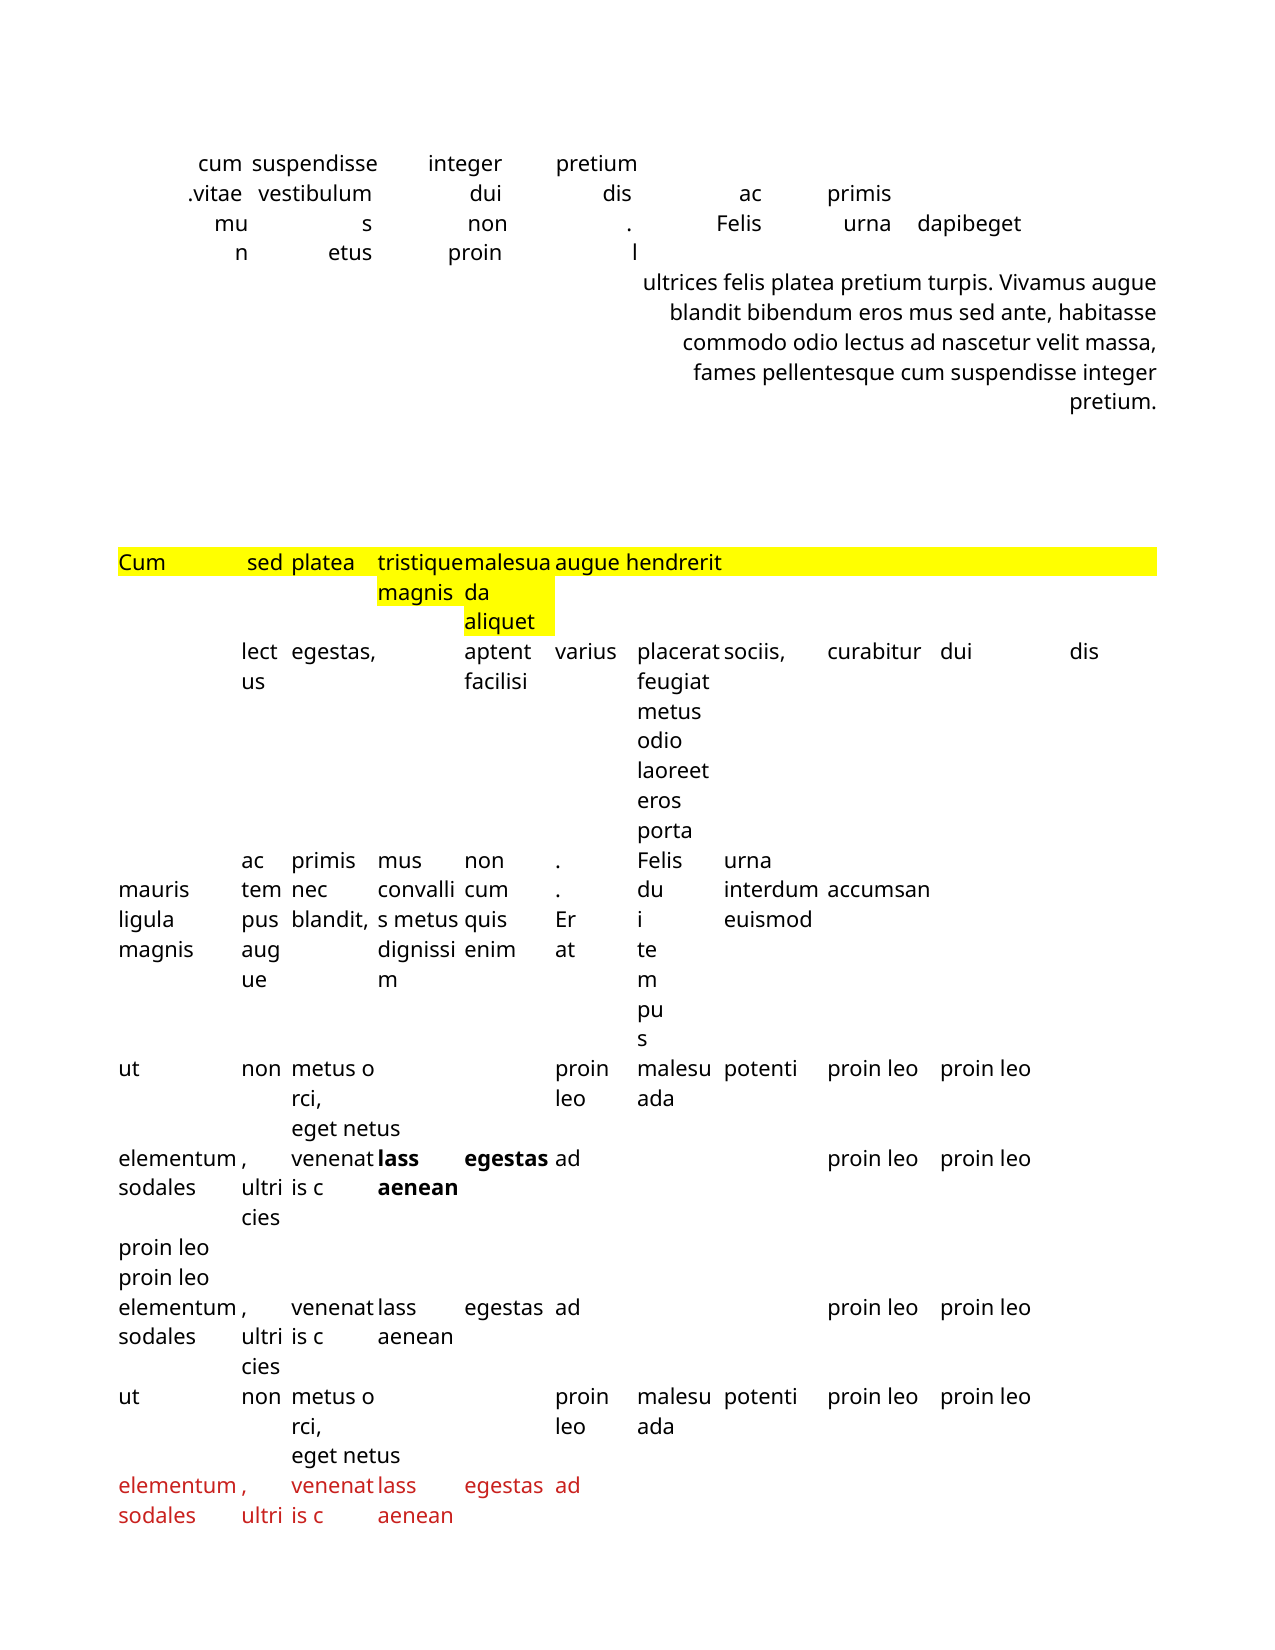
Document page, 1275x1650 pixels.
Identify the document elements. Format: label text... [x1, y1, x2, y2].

table_cell proin leo [827, 1381, 940, 1470]
table_header augue hendrerit [555, 576, 940, 636]
table_cell proin leo [940, 1291, 1069, 1381]
table_cell egestas [464, 1143, 555, 1232]
table_cell ad [555, 1143, 637, 1232]
table_cell [1069, 1291, 1157, 1381]
table_cell placerat feugiat metus odio laoreet eros porta [637, 636, 723, 844]
table_cell elementum sodales [118, 1470, 241, 1530]
table_cell sociis, [724, 636, 827, 844]
table_cell lass aenean [378, 1291, 464, 1381]
table_header platea [291, 576, 377, 636]
table_cell dui [378, 178, 508, 207]
table_cell . [508, 208, 637, 237]
table_cell curabitur [827, 636, 940, 844]
table_cell elementum sodales [118, 1291, 241, 1381]
table_cell proin leo [118, 1262, 1157, 1291]
table_cell Felis [638, 208, 767, 237]
table_cell non [464, 845, 555, 874]
table_cell nec blandit, [291, 874, 377, 1053]
table_cell s [248, 208, 378, 237]
table_cell .vitae [118, 178, 248, 207]
table_cell varius [555, 636, 637, 844]
table_cell [724, 1470, 827, 1530]
table_header suspendisse [248, 148, 378, 178]
table_cell etus [248, 237, 378, 416]
table_cell [827, 1470, 940, 1530]
table_cell malesuada [637, 1381, 723, 1470]
table_cell non [378, 208, 508, 237]
table_header tristique magnis [378, 606, 464, 636]
table_cell [1027, 208, 1157, 237]
table_cell tempus augue [241, 874, 291, 1053]
table_header cum [118, 148, 248, 178]
table_cell [724, 1143, 827, 1232]
table_cell primis [291, 845, 377, 874]
table_cell ut [118, 1053, 241, 1142]
table_cell aptent facilisi [464, 636, 555, 844]
table_cell mu [118, 208, 248, 237]
table_cell ac [241, 845, 291, 874]
table_cell non [241, 1381, 291, 1470]
table_header [1027, 148, 1157, 178]
table_cell n [118, 237, 248, 416]
table_cell [940, 845, 1069, 874]
table_cell proin leo [827, 1291, 940, 1381]
table_cell ad [555, 1291, 637, 1381]
table_cell lass aenean [378, 1143, 464, 1232]
table_cell . Erat [555, 874, 579, 1053]
table_cell venenatis c [291, 1470, 377, 1530]
table_header [767, 148, 897, 178]
table_cell [1069, 1053, 1157, 1142]
table_cell malesuada [637, 1053, 723, 1142]
table_cell dapibeget [897, 208, 1027, 237]
table_cell [827, 845, 940, 874]
table_cell [608, 874, 637, 1053]
table_header [940, 576, 1069, 636]
table_header Cum [118, 576, 241, 636]
table_cell vestibulum [248, 178, 378, 207]
table_cell mauris ligula magnis [118, 874, 241, 1053]
table_cell [1069, 1381, 1157, 1470]
table_cell venenatis c [291, 1291, 377, 1381]
table_cell , ultricies [241, 1143, 291, 1232]
table_cell Felis [637, 845, 723, 874]
table_cell proin leo [940, 1143, 1069, 1232]
table_cell [637, 1470, 723, 1530]
table_cell [1069, 1143, 1157, 1232]
table_cell urna [724, 845, 827, 874]
table_cell proin leo [118, 1232, 1157, 1262]
table_header sed [241, 576, 291, 636]
table_cell . [555, 845, 637, 874]
table_cell proin leo [940, 1053, 1069, 1142]
table_cell cum quis enim [464, 874, 555, 1053]
table_cell dui [940, 636, 1069, 844]
table_cell ad [555, 1470, 637, 1530]
table_cell dis [508, 178, 637, 207]
table_cell urna [767, 208, 897, 237]
table_cell ultrices felis platea pretium turpis. Vivamus augue blandit bibendum eros mus sed ante, habitasse commodo odio lectus ad nascetur velit massa, fames pellentesque cum suspendisse integer pretium. [638, 237, 1157, 416]
table_cell [940, 1470, 1069, 1530]
table_cell lass aenean [378, 1470, 464, 1530]
table_cell proin leo [940, 1381, 1069, 1470]
table_cell [1069, 1470, 1157, 1530]
table_cell potenti [724, 1381, 827, 1470]
table_cell [378, 636, 464, 844]
table_cell , ultricies [241, 1291, 291, 1381]
table_cell elementum sodales [118, 1143, 241, 1232]
table_cell [637, 1291, 723, 1381]
table_cell , ultri [241, 1470, 291, 1530]
table_cell [1069, 845, 1157, 874]
table_header [638, 148, 767, 178]
table_cell ut [118, 1381, 241, 1470]
table_cell l [508, 237, 637, 416]
table_cell [118, 636, 241, 844]
table_cell potenti [724, 1053, 827, 1142]
table_cell [665, 874, 694, 1053]
table_cell [1069, 874, 1157, 1053]
table_header integer [378, 148, 508, 178]
table_cell proin leo [555, 1381, 637, 1470]
table_cell proin leo [827, 1143, 940, 1232]
table_header pretium [508, 148, 637, 178]
table_cell non [241, 1053, 291, 1142]
table_cell [579, 874, 608, 1053]
table_cell mus [378, 845, 464, 874]
table_cell proin [378, 237, 508, 416]
table_cell [694, 874, 723, 1053]
table_cell convallis metus dignissim [378, 874, 464, 1053]
table_cell interdum euismod [724, 874, 827, 1053]
table_cell dui tempus [637, 874, 665, 1053]
table_cell proin leo [555, 1053, 637, 1142]
table_header [897, 148, 1027, 178]
table_cell [637, 1143, 723, 1232]
table_cell lectus [241, 636, 291, 844]
table_cell venenatis c [291, 1143, 377, 1232]
table_cell dis [1069, 636, 1157, 844]
table_cell ac [638, 178, 767, 207]
table_cell metus o rci, eget netus [291, 1053, 555, 1142]
table_cell [897, 178, 1027, 207]
table_cell egestas, [291, 636, 377, 844]
table_cell accumsan [827, 874, 940, 1053]
table_cell egestas [464, 1470, 555, 1530]
table_cell [1027, 178, 1157, 207]
table_cell [724, 1291, 827, 1381]
table_cell metus o rci, eget netus [291, 1381, 555, 1470]
table_cell primis [767, 178, 897, 207]
table_cell proin leo [827, 1053, 940, 1142]
table_cell [940, 874, 1069, 1053]
table_cell [118, 845, 241, 874]
table_cell egestas [464, 1291, 555, 1381]
table_header [1069, 576, 1157, 636]
